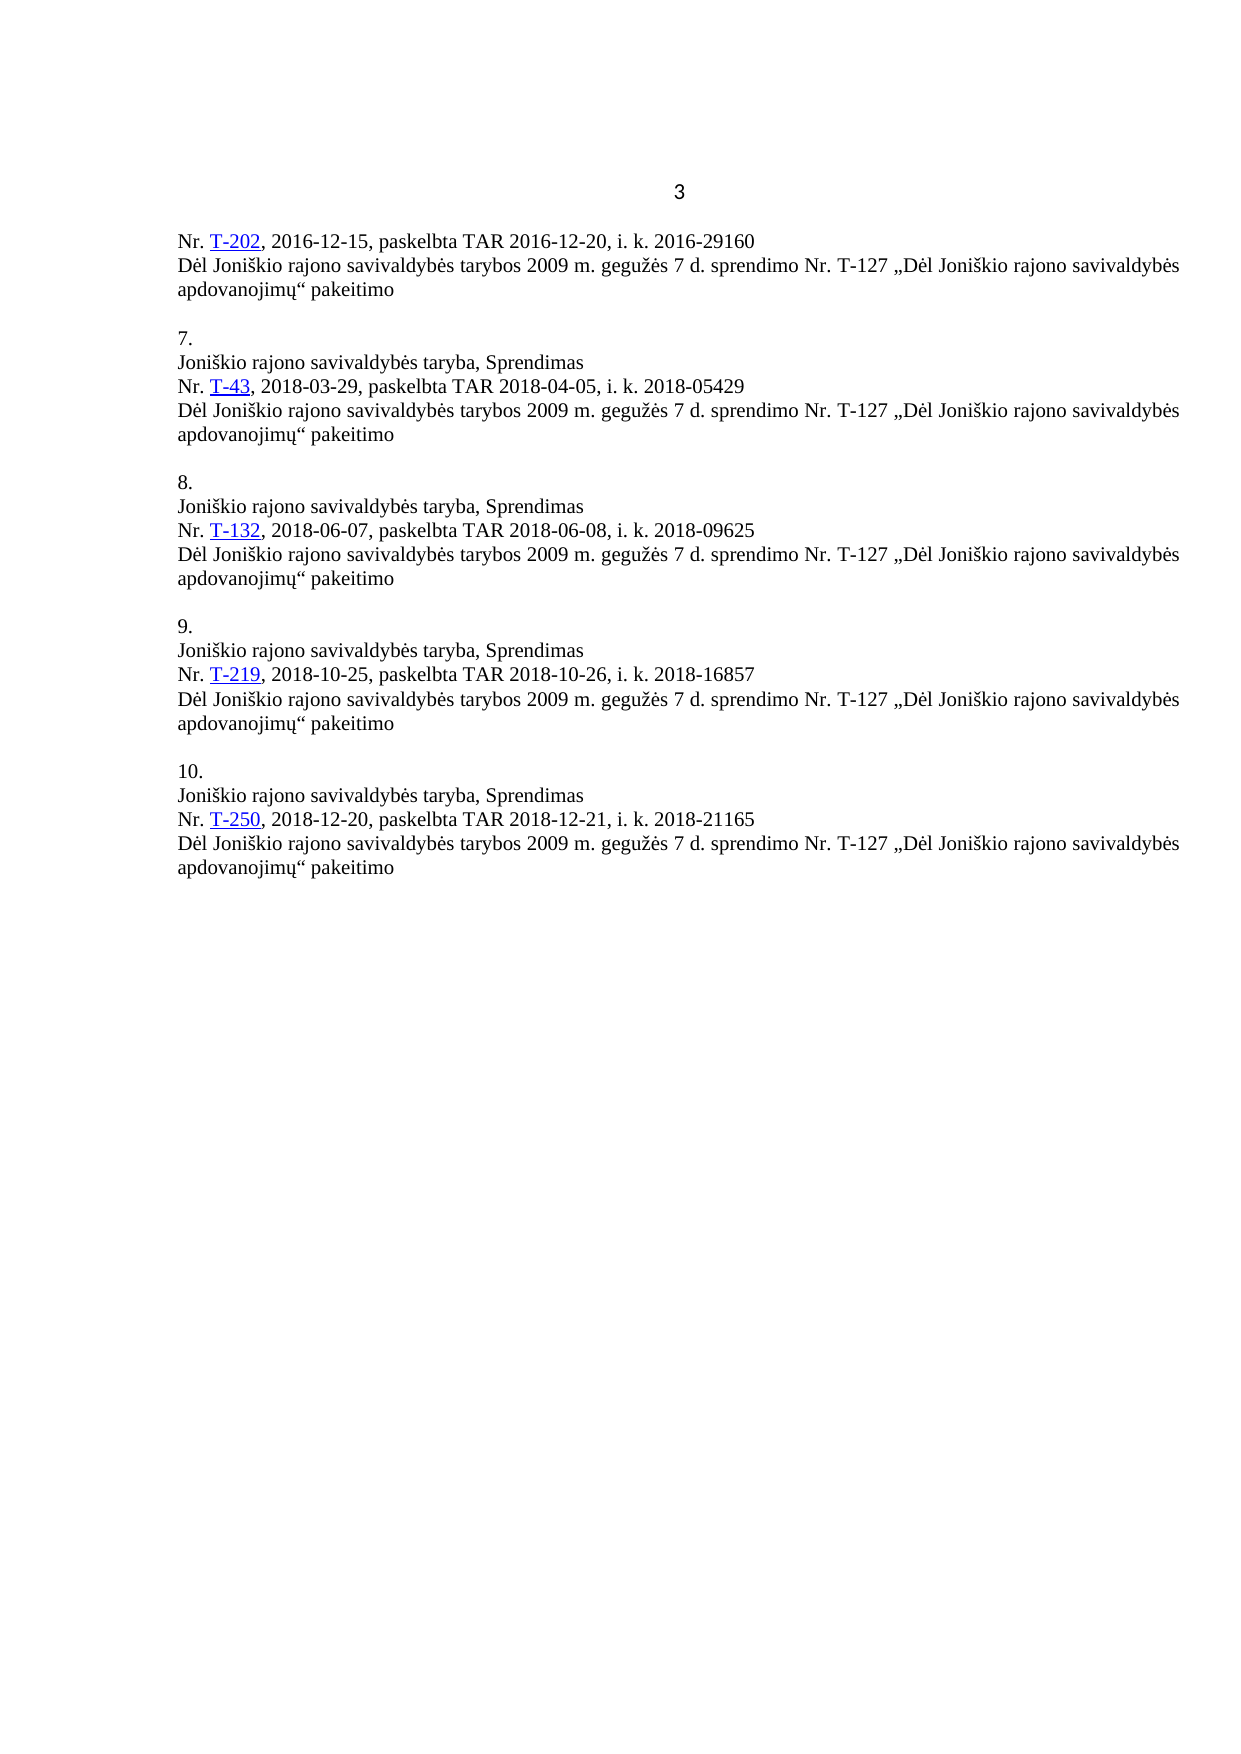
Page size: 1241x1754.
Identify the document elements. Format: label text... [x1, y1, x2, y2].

text Nr. T-43, 2018-03-29, paskelbta TAR 2018-04-05, i. k. 2018-05429 [177, 374, 1181, 398]
text 10. [177, 759, 1181, 783]
text Dėl Joniškio rajono savivaldybės tarybos 2009 m. gegužės 7 d. sprendimo Nr. T-127 „Dėl Joniškio rajono savivaldybės apdovanojimų“ pakeitimo [177, 831, 1181, 879]
text Joniškio rajono savivaldybės taryba, Sprendimas [177, 494, 1181, 518]
text Joniškio rajono savivaldybės taryba, Sprendimas [177, 349, 1181, 374]
text Nr. T-250, 2018-12-20, paskelbta TAR 2018-12-21, i. k. 2018-21165 [177, 807, 1181, 831]
text 9. [177, 614, 1181, 638]
text 8. [177, 470, 1181, 494]
text Nr. T-132, 2018-06-07, paskelbta TAR 2018-06-08, i. k. 2018-09625 [177, 518, 1181, 542]
text Joniškio rajono savivaldybės taryba, Sprendimas [177, 783, 1181, 807]
text Dėl Joniškio rajono savivaldybės tarybos 2009 m. gegužės 7 d. sprendimo Nr. T-127 „Dėl Joniškio rajono savivaldybės apdovanojimų“ pakeitimo [177, 398, 1181, 446]
text Nr. T-202, 2016-12-15, paskelbta TAR 2016-12-20, i. k. 2016-29160 [177, 229, 1181, 253]
text Dėl Joniškio rajono savivaldybės tarybos 2009 m. gegužės 7 d. sprendimo Nr. T-127 „Dėl Joniškio rajono savivaldybės apdovanojimų“ pakeitimo [177, 542, 1181, 590]
text Nr. T-219, 2018-10-25, paskelbta TAR 2018-10-26, i. k. 2018-16857 [177, 662, 1181, 686]
text Dėl Joniškio rajono savivaldybės tarybos 2009 m. gegužės 7 d. sprendimo Nr. T-127 „Dėl Joniškio rajono savivaldybės apdovanojimų“ pakeitimo [177, 253, 1181, 301]
text 7. [177, 326, 1181, 349]
text Joniškio rajono savivaldybės taryba, Sprendimas [177, 638, 1181, 662]
text Dėl Joniškio rajono savivaldybės tarybos 2009 m. gegužės 7 d. sprendimo Nr. T-127 „Dėl Joniškio rajono savivaldybės apdovanojimų“ pakeitimo [177, 686, 1181, 734]
